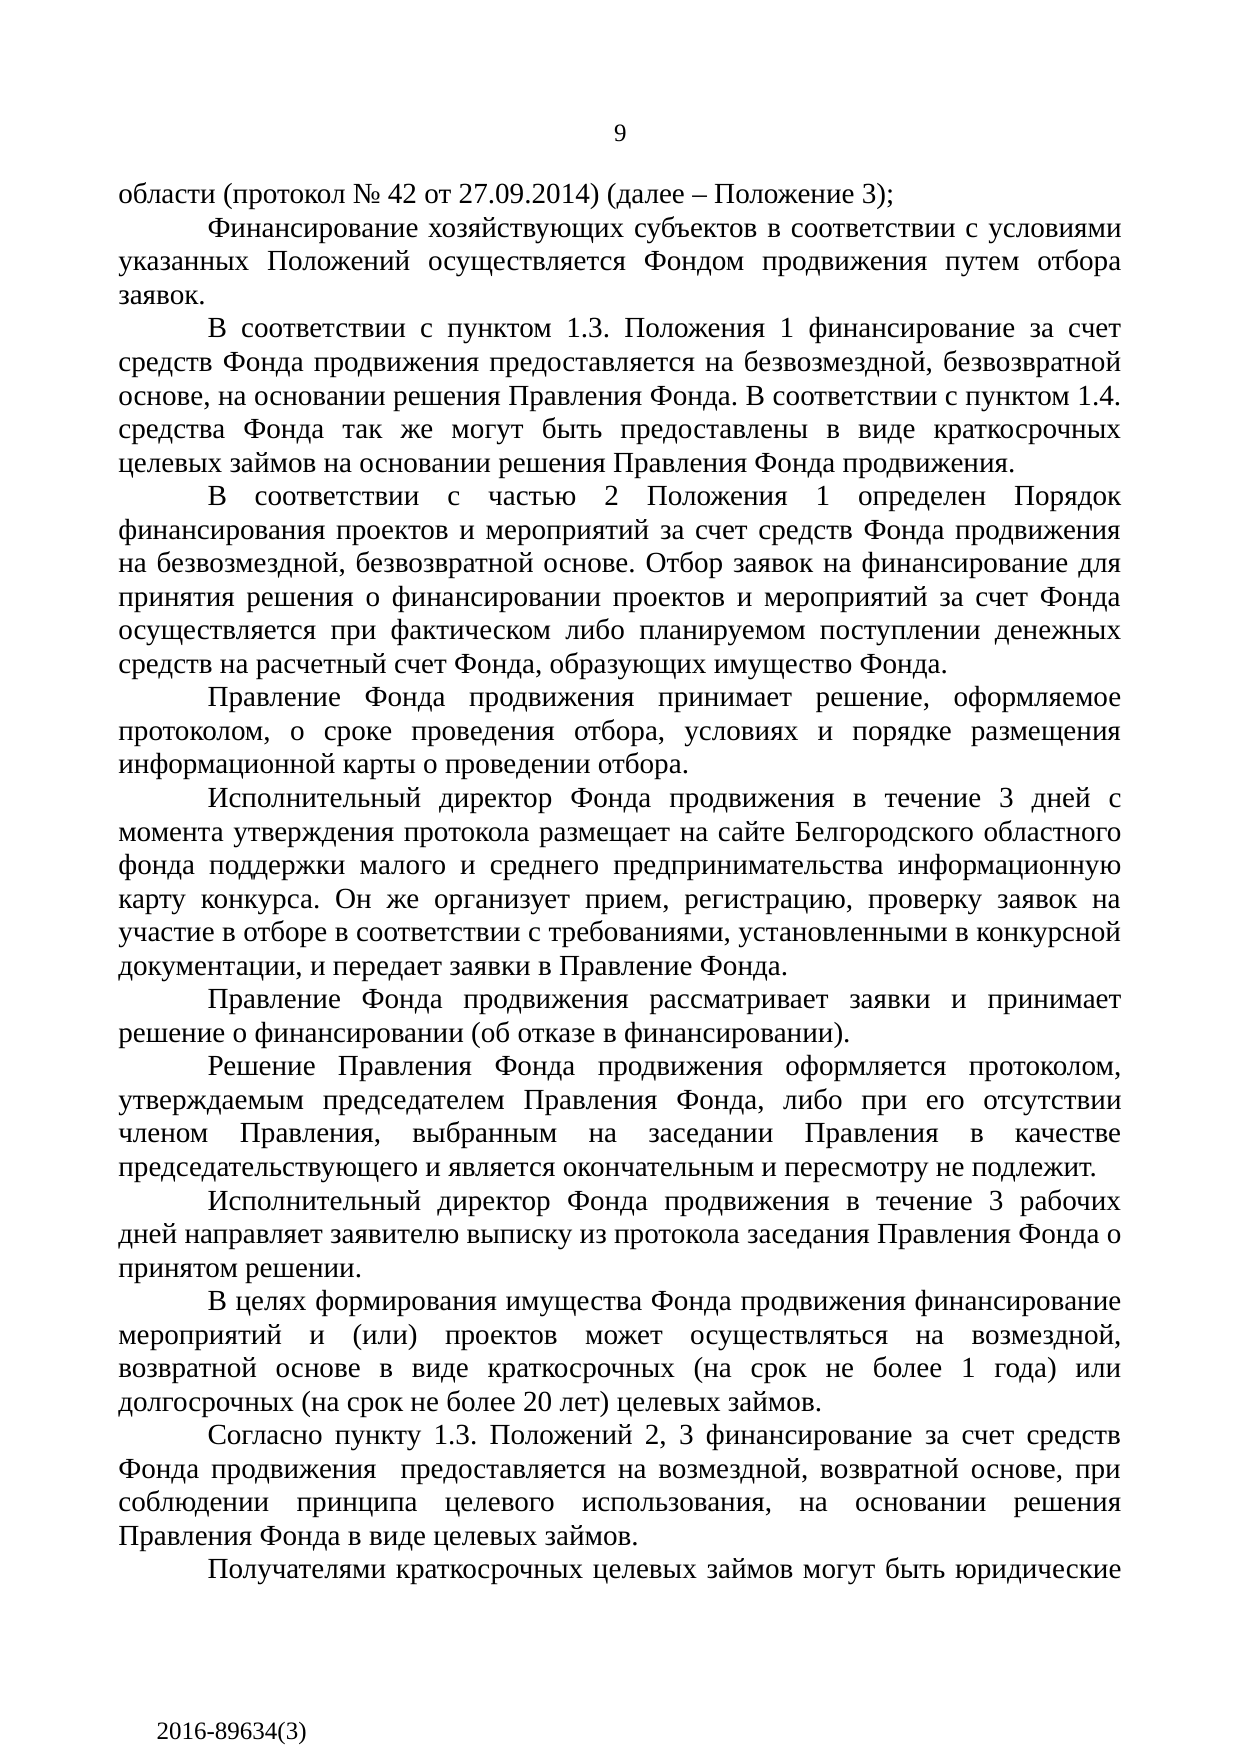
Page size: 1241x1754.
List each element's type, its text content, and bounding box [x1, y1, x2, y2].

text В целях формирования имущества Фонда продвижения финансирование мероприятий и (или) проектов может осуществляться на возмездной, возвратной основе в виде краткосрочных (на срок не более 1 года) или долгосрочных (на срок не более 20 лет) целевых займов. [118, 1283, 1122, 1417]
text Получателями краткосрочных целевых займов могут быть юридические [118, 1552, 1122, 1585]
text В соответствии с пунктом 1.3. Положения 1 финансирование за счет средств Фонда продвижения предоставляется на безвозмездной, безвозвратной основе, на основании решения Правления Фонда. В соответствии с пунктом 1.4. средства Фонда так же могут быть предоставлены в виде краткосрочных целевых займов на основании решения Правления Фонда продвижения. [118, 311, 1122, 478]
text Правление Фонда продвижения принимает решение, оформляемое протоколом, о сроке проведения отбора, условиях и порядке размещения информационной карты о проведении отбора. [118, 679, 1122, 780]
text В соответствии с частью 2 Положения 1 определен Порядок финансирования проектов и мероприятий за счет средств Фонда продвижения на безвозмездной, безвозвратной основе. Отбор заявок на финансирование для принятия решения о финансировании проектов и мероприятий за счет Фонда осуществляется при фактическом либо планируемом поступлении денежных средств на расчетный счет Фонда, образующих имущество Фонда. [118, 478, 1122, 679]
text Исполнительный директор Фонда продвижения в течение 3 дней с момента утверждения протокола размещает на сайте Белгородского областного фонда поддержки малого и среднего предпринимательства информационную карту конкурса. Он же организует прием, регистрацию, проверку заявок на участие в отборе в соответствии с требованиями, установленными в конкурсной документации, и передает заявки в Правление Фонда. [118, 780, 1122, 981]
text Исполнительный директор Фонда продвижения в течение 3 рабочих дней направляет заявителю выписку из протокола заседания Правления Фонда о принятом решении. [118, 1183, 1122, 1283]
text Согласно пункту 1.3. Положений 2, 3 финансирование за счет средств Фонда продвижения предоставляется на возмездной, возвратной основе, при соблюдении принципа целевого использования, на основании решения Правления Фонда в виде целевых займов. [118, 1417, 1122, 1552]
text области (протокол № 42 от 27.09.2014) (далее – Положение 3); [118, 176, 1122, 210]
text Решение Правления Фонда продвижения оформляется протоколом, утверждаемым председателем Правления Фонда, либо при его отсутствии членом Правления, выбранным на заседании Правления в качестве председательствующего и является окончательным и пересмотру не подлежит. [118, 1048, 1122, 1183]
text Правление Фонда продвижения рассматривает заявки и принимает решение о финансировании (об отказе в финансировании). [118, 981, 1122, 1048]
text Финансирование хозяйствующих субъектов в соответствии с условиями указанных Положений осуществляется Фондом продвижения путем отбора заявок. [118, 210, 1122, 311]
